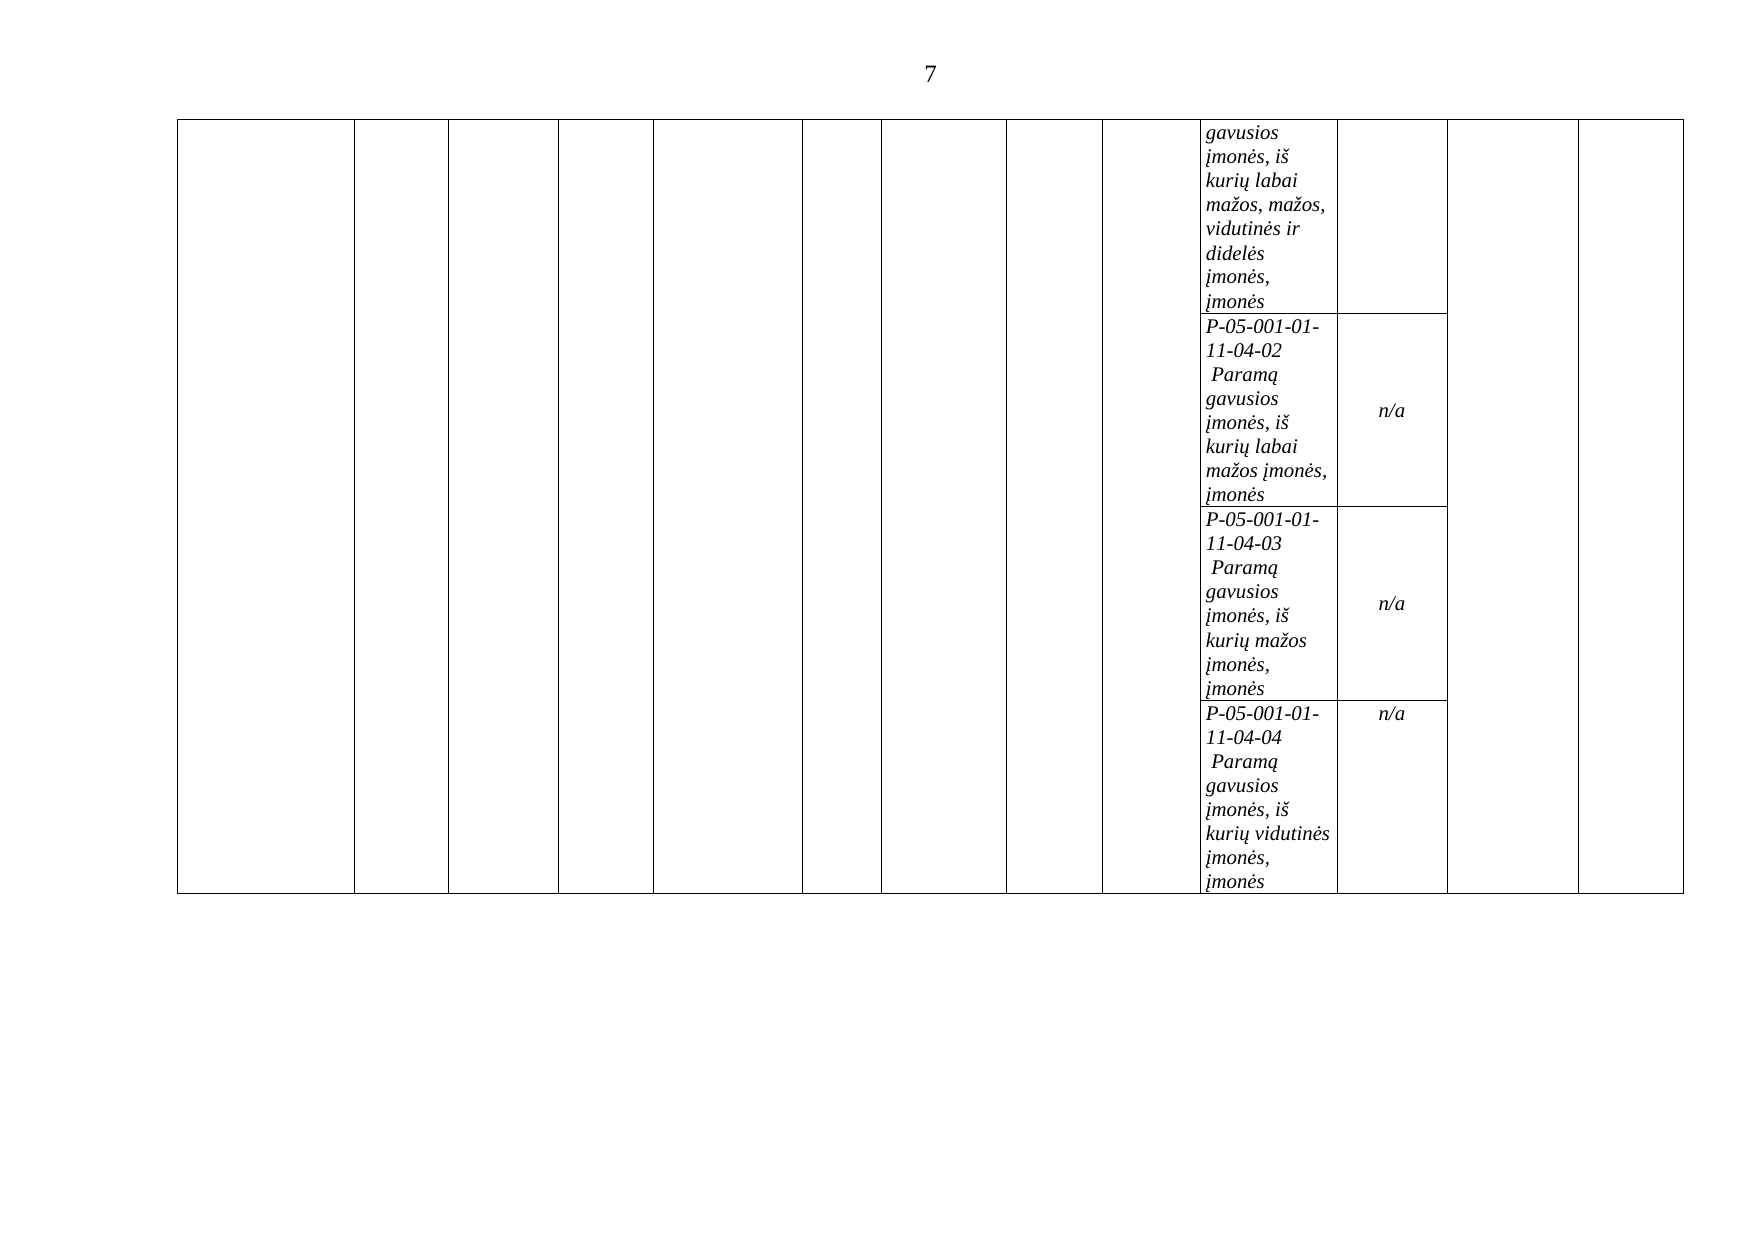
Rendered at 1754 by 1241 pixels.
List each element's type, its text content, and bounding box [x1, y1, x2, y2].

table_cell [1448, 120, 1578, 893]
table_cell n/a [1338, 507, 1447, 700]
table_cell [449, 120, 558, 893]
table_cell n/a [1338, 314, 1447, 506]
table_cell n/a [1338, 701, 1447, 893]
table_cell [178, 120, 354, 893]
table_cell [882, 120, 1006, 893]
table_cell [1338, 120, 1447, 313]
table_cell gavusios įmonės, iš kurių labai mažos, mažos, vidutinės ir didelės įmonės, įmonės [1201, 120, 1337, 313]
table_cell - [1579, 120, 1683, 893]
table_cell [1103, 120, 1200, 893]
table_cell [654, 120, 802, 893]
table_cell P-05-001-01-11-04-04 Paramą gavusios įmonės, iš kurių vidutinės įmonės, įmonės [1201, 701, 1337, 893]
table_cell [355, 120, 448, 893]
table_cell P-05-001-01-11-04-02 Paramą gavusios įmonės, iš kurių labai mažos įmonės, įmonės [1201, 314, 1337, 506]
table_cell [803, 120, 881, 893]
table_cell P-05-001-01-11-04-03 Paramą gavusios įmonės, iš kurių mažos įmonės, įmonės [1201, 507, 1337, 700]
table_cell [559, 120, 653, 893]
table_cell [1007, 120, 1102, 893]
